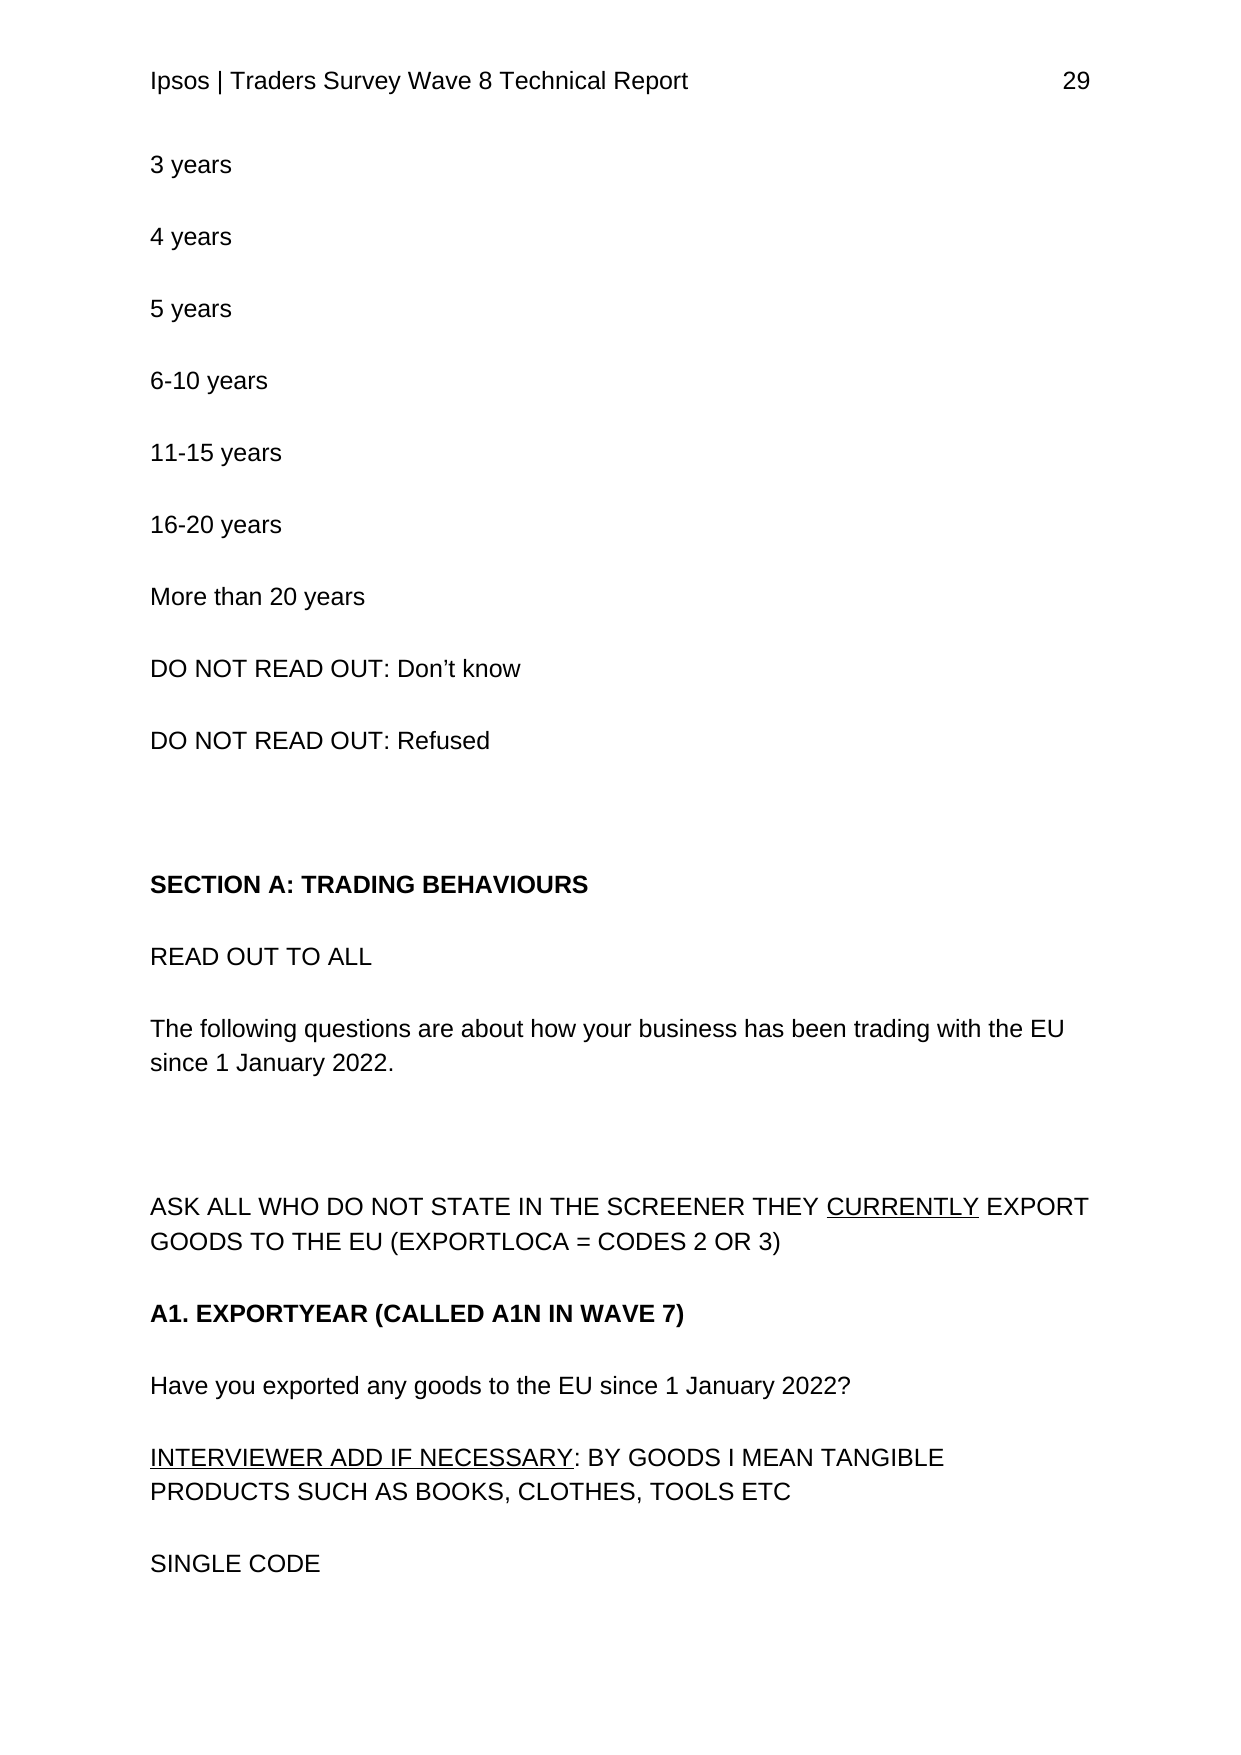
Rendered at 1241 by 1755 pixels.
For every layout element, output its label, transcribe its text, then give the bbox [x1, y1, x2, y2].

text Have you exported any goods to the EU since 1 January 2022? [150, 1371, 1090, 1399]
text The following questions are about how your business has been trading with the EU since 1 January 2022. [150, 1014, 1090, 1077]
text 4 years [150, 222, 1090, 251]
text READ OUT TO ALL [150, 942, 1090, 971]
text SECTION A: TRADING BEHAVIOURS [150, 870, 1090, 898]
text 16-20 years [150, 510, 1090, 539]
text ASK ALL WHO DO NOT STATE IN THE SCREENER THEY CURRENTLY EXPORT GOODS TO THE EU (EXPORTLOCA = CODES 2 OR 3) [150, 1192, 1090, 1255]
text A1. EXPORTYEAR (CALLED A1N IN WAVE 7) [150, 1299, 1090, 1327]
text 11-15 years [150, 438, 1090, 467]
text 3 years [150, 150, 1090, 179]
text DO NOT READ OUT: Don’t know [150, 654, 1090, 683]
text More than 20 years [150, 582, 1090, 611]
text 6-10 years [150, 366, 1090, 395]
text DO NOT READ OUT: Refused [150, 726, 1090, 754]
text SINGLE CODE [150, 1549, 1090, 1578]
text 5 years [150, 294, 1090, 323]
text INTERVIEWER ADD IF NECESSARY: BY GOODS I MEAN TANGIBLE PRODUCTS SUCH AS BOOKS, CLOTHES, TOOLS ETC [150, 1443, 1090, 1506]
